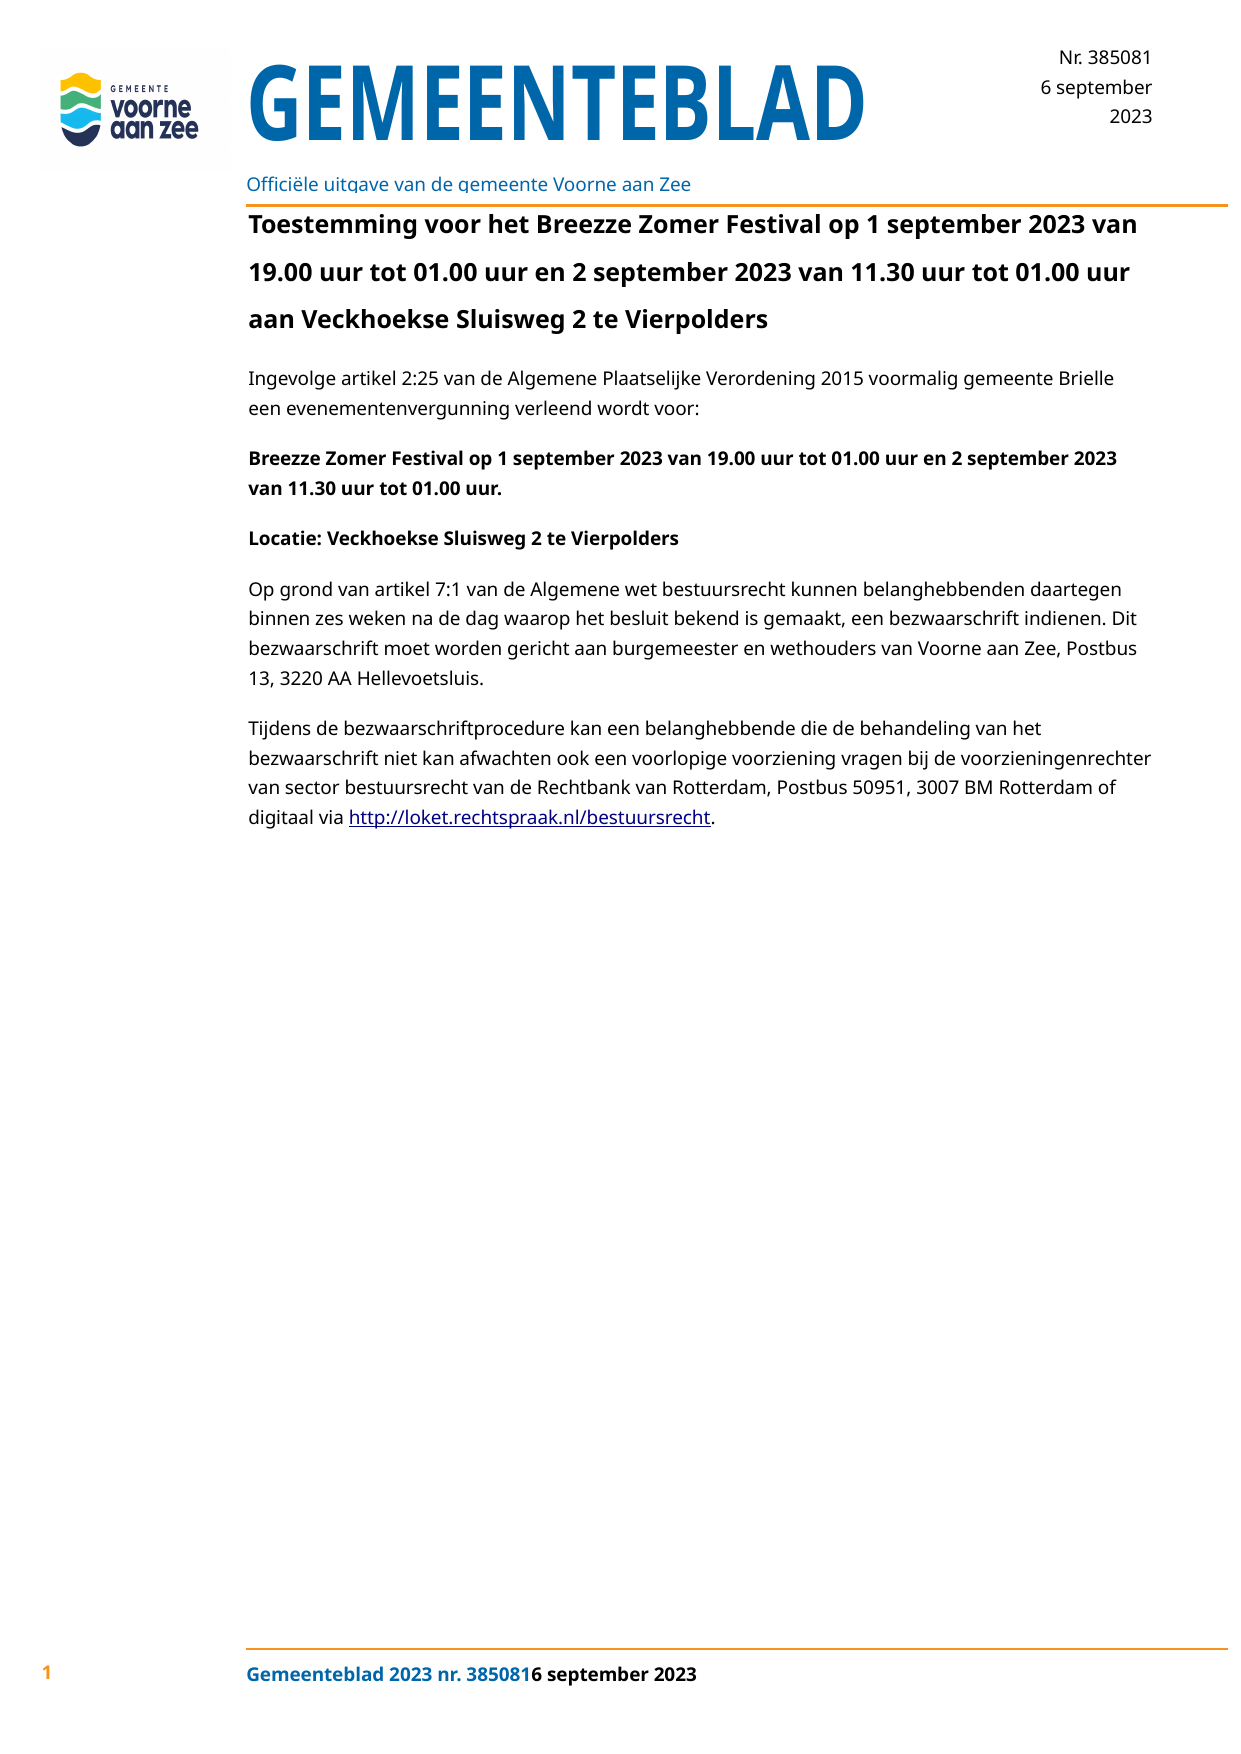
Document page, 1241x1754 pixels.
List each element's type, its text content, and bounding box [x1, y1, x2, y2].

text Toestemming voor het Breezze Zomer Festival op 1 september 2023 van 19.00 uur tot 01.00 uur en 2 september 2023 van 11.30 uur tot 01.00 uur aan Veckhoekse Sluisweg 2 te Vierpolders [248, 207, 1152, 336]
text Op grond van artikel 7:1 van de Algemene wet bestuursrecht kunnen belanghebbenden daartegen binnen zes weken na de dag waarop het besluit bekend is gemaakt, een bezwaarschrift indienen. Dit bezwaarschrift moet worden gericht aan burgemeester en wethouders van Voorne aan Zee, Postbus 13, 3220 AA Hellevoetsluis. [248, 576, 1152, 690]
picture [41, 47, 231, 172]
text Tijdens de bezwaarschriftprocedure kan een belanghebbende die de behandeling van het bezwaarschrift niet kan afwachten ook een voorlopige voorziening vragen bij de voorzieningenrechter van sector bestuursrecht van de Rechtbank van Rotterdam, Postbus 50951, 3007 BM Rotterdam of digitaal via http://loket.rechtspraak.nl/bestuursrecht. [248, 715, 1152, 829]
text Locatie: Veckhoekse Sluisweg 2 te Vierpolders [248, 526, 1152, 551]
text Breezze Zomer Festival op 1 september 2023 van 19.00 uur tot 01.00 uur en 2 september 2023 van 11.30 uur tot 01.00 uur. [248, 446, 1152, 501]
text Ingevolge artikel 2:25 van de Algemene Plaatselijke Verordening 2015 voormalig gemeente Brielle een evenementenvergunning verleend wordt voor: [248, 366, 1152, 421]
